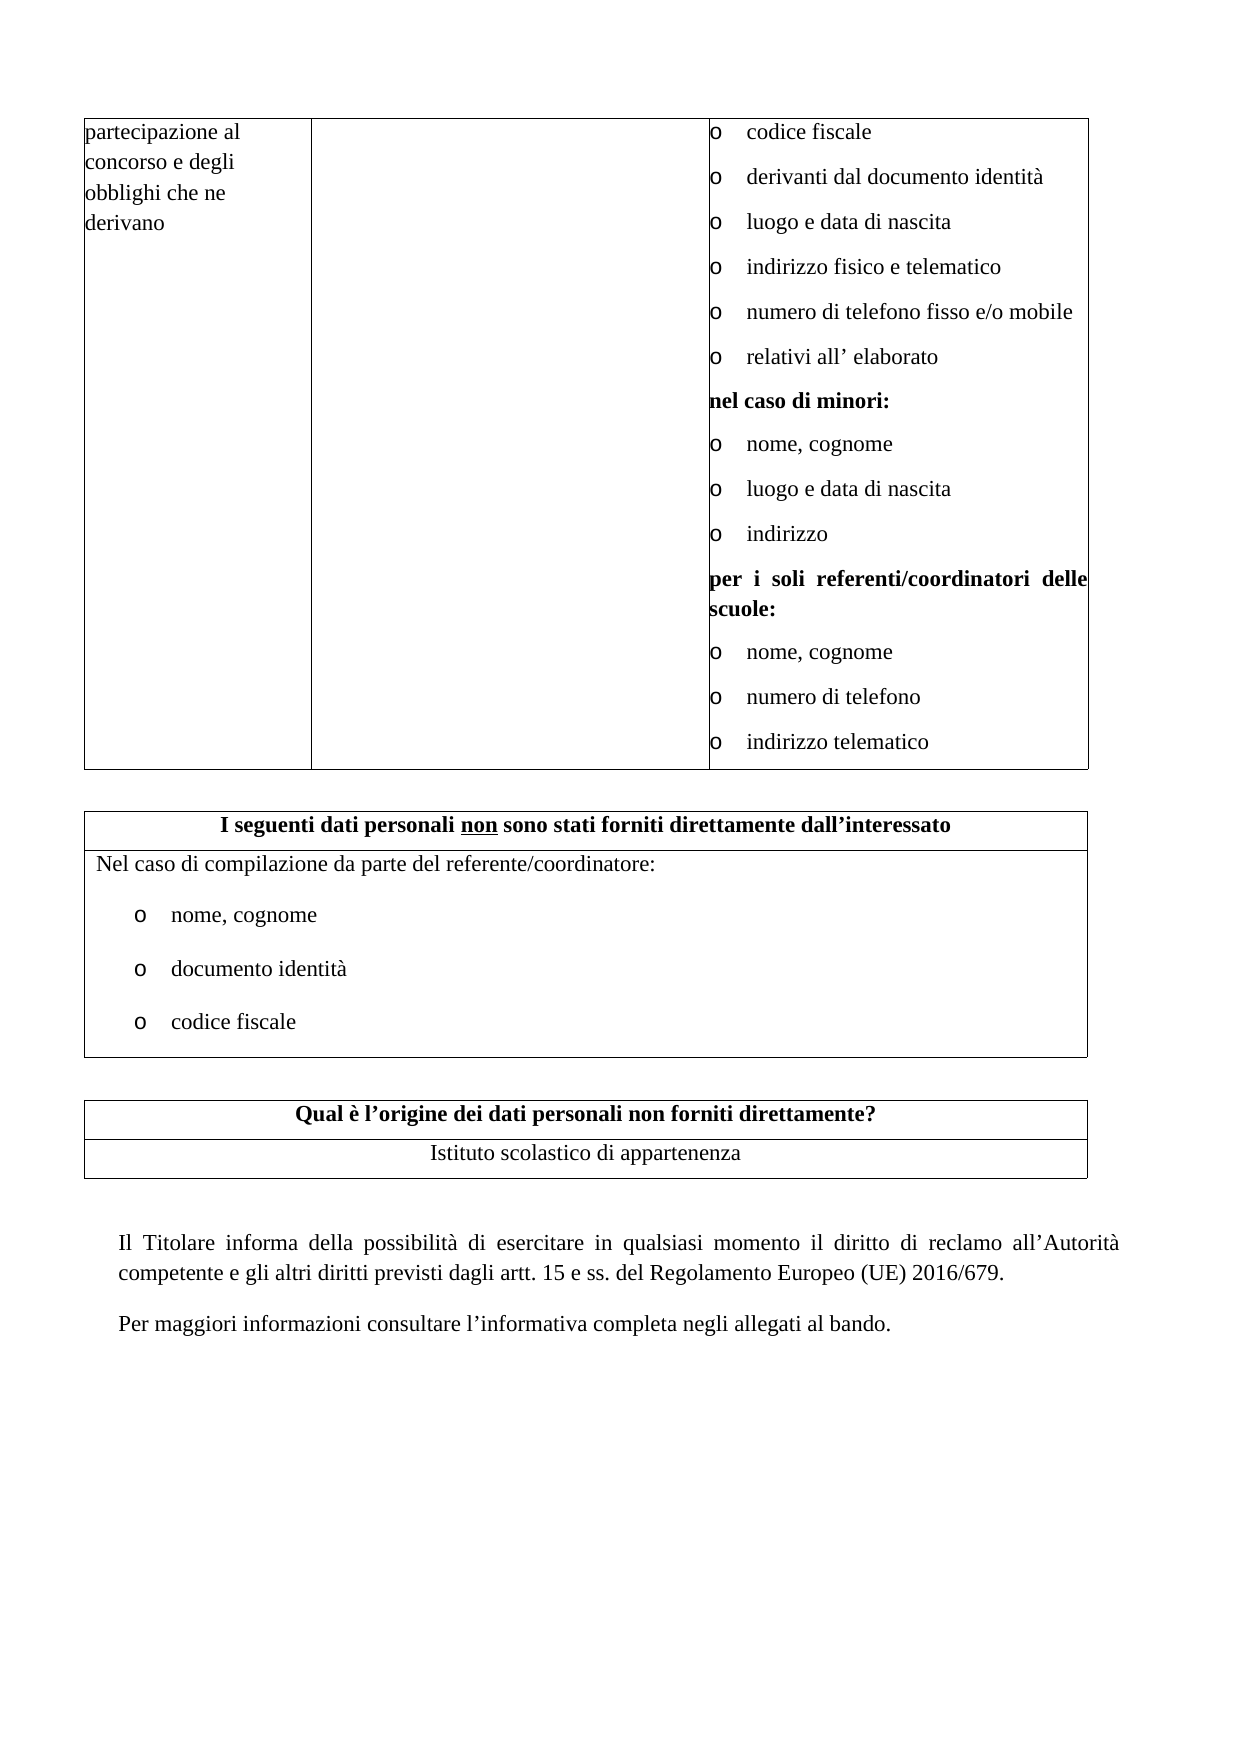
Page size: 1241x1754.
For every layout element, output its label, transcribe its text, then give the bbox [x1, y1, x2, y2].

table_cell Nel caso di compilazione da parte del referente/coordinatore: nome, cognome documento identità codice fiscale [85, 851, 1087, 1057]
table_cell [312, 119, 709, 768]
text Il Titolare informa della possibilità di esercitare in qualsiasi momento il diritto di reclamo all’Autorità competente e gli altri diritti previsti dagli artt. 15 e ss. del Regolamento Europeo (UE) 2016/679. [118, 1229, 1122, 1285]
table_cell nome, cognome cittadinanza codice fiscale derivanti dal documento identità luogo e data di nascita indirizzo fisico e telematico numero di telefono fisso e/o mobile relativi all’ elaborato nel caso di minori: nome, cognome luogo e data di nascita indirizzo per i soli referenti/coordinatori delle scuole: nome, cognome numero di telefono indirizzo telematico [710, 119, 1088, 768]
table_cell Istituto scolastico di appartenenza [85, 1140, 1087, 1178]
text Per maggiori informazioni consultare l’informativa completa negli allegati al bando. [118, 1310, 1122, 1336]
table_cell partecipazione al concorso e degli obblighi che ne derivano [85, 119, 311, 768]
table_header Qual è l’origine dei dati personali non forniti direttamente? [85, 1101, 1087, 1139]
table_header I seguenti dati personali non sono stati forniti direttamente dall’interessato [85, 812, 1087, 850]
